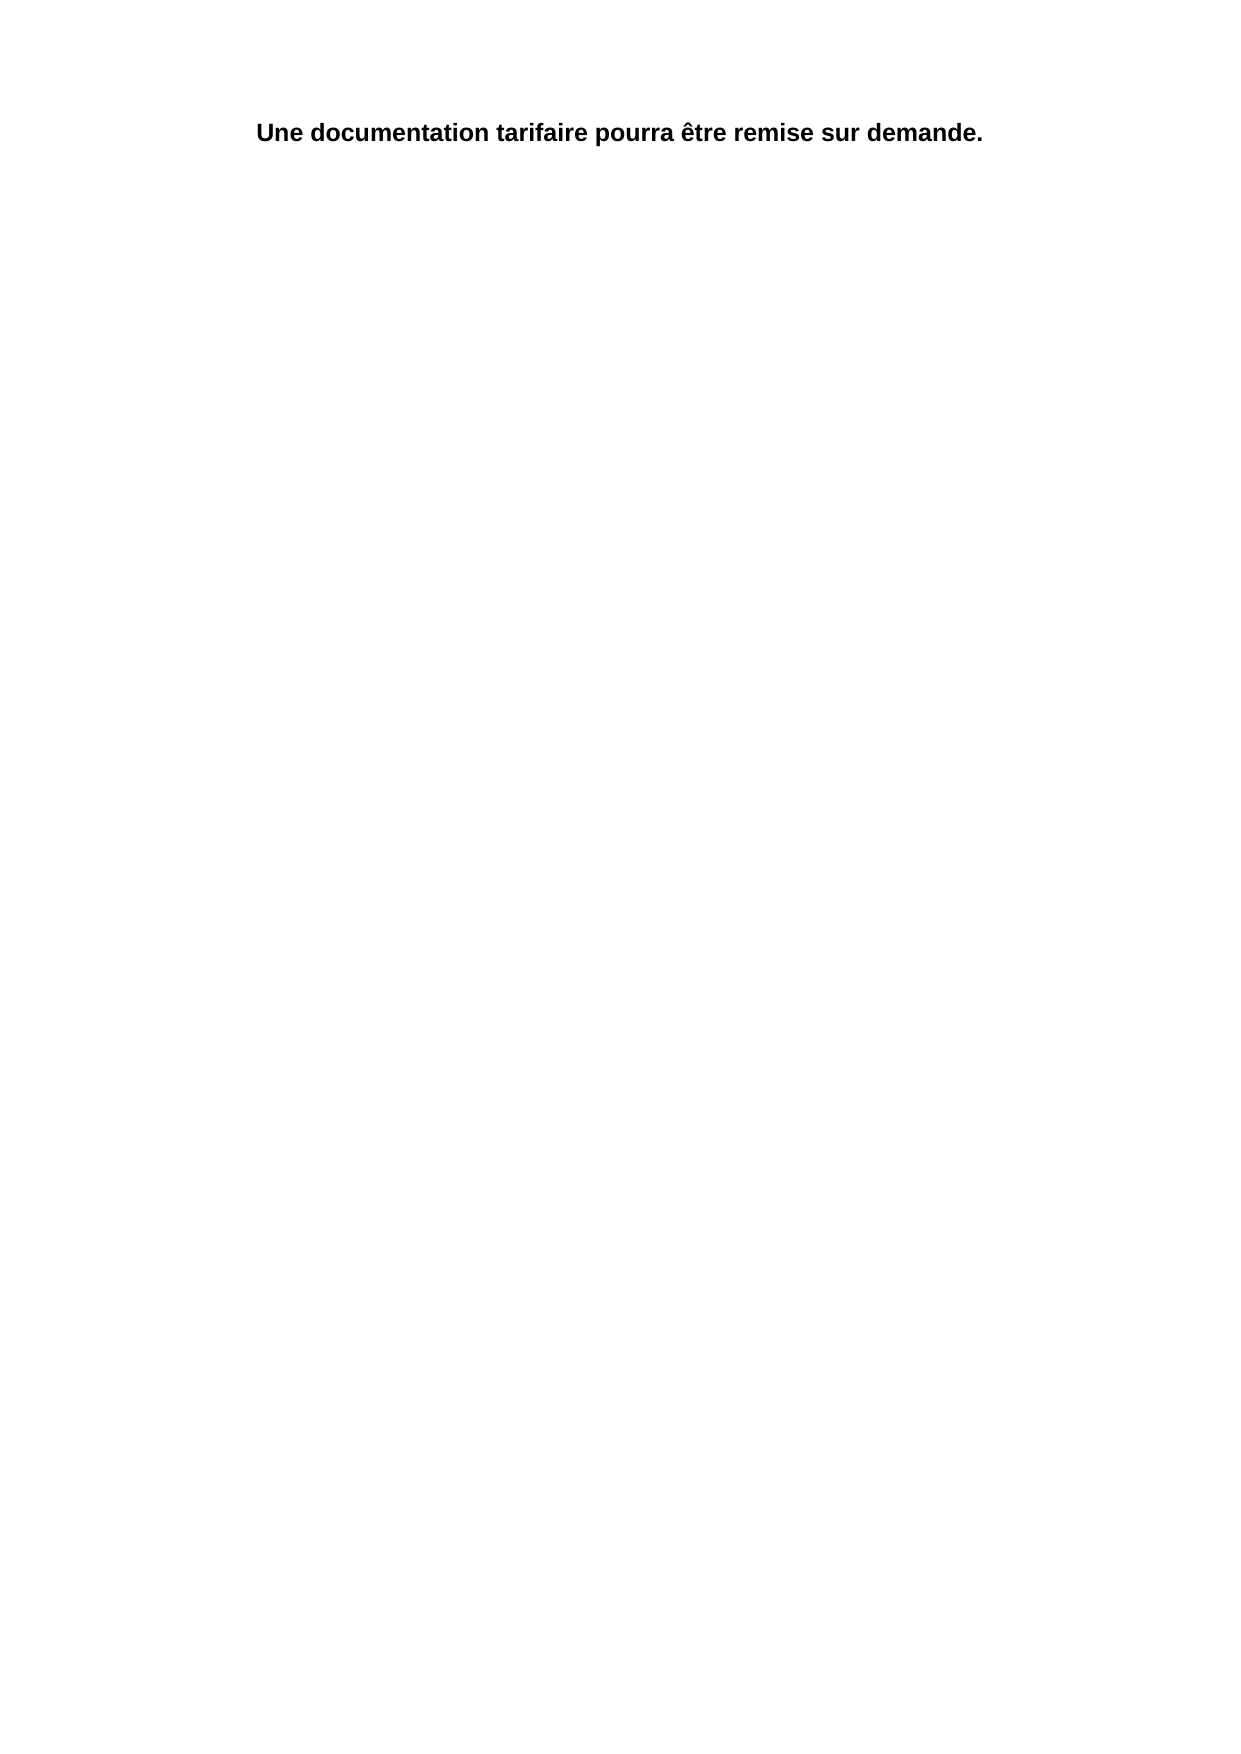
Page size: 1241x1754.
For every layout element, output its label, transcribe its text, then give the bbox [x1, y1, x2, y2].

text Une documentation tarifaire pourra être remise sur demande. [118, 118, 1122, 147]
